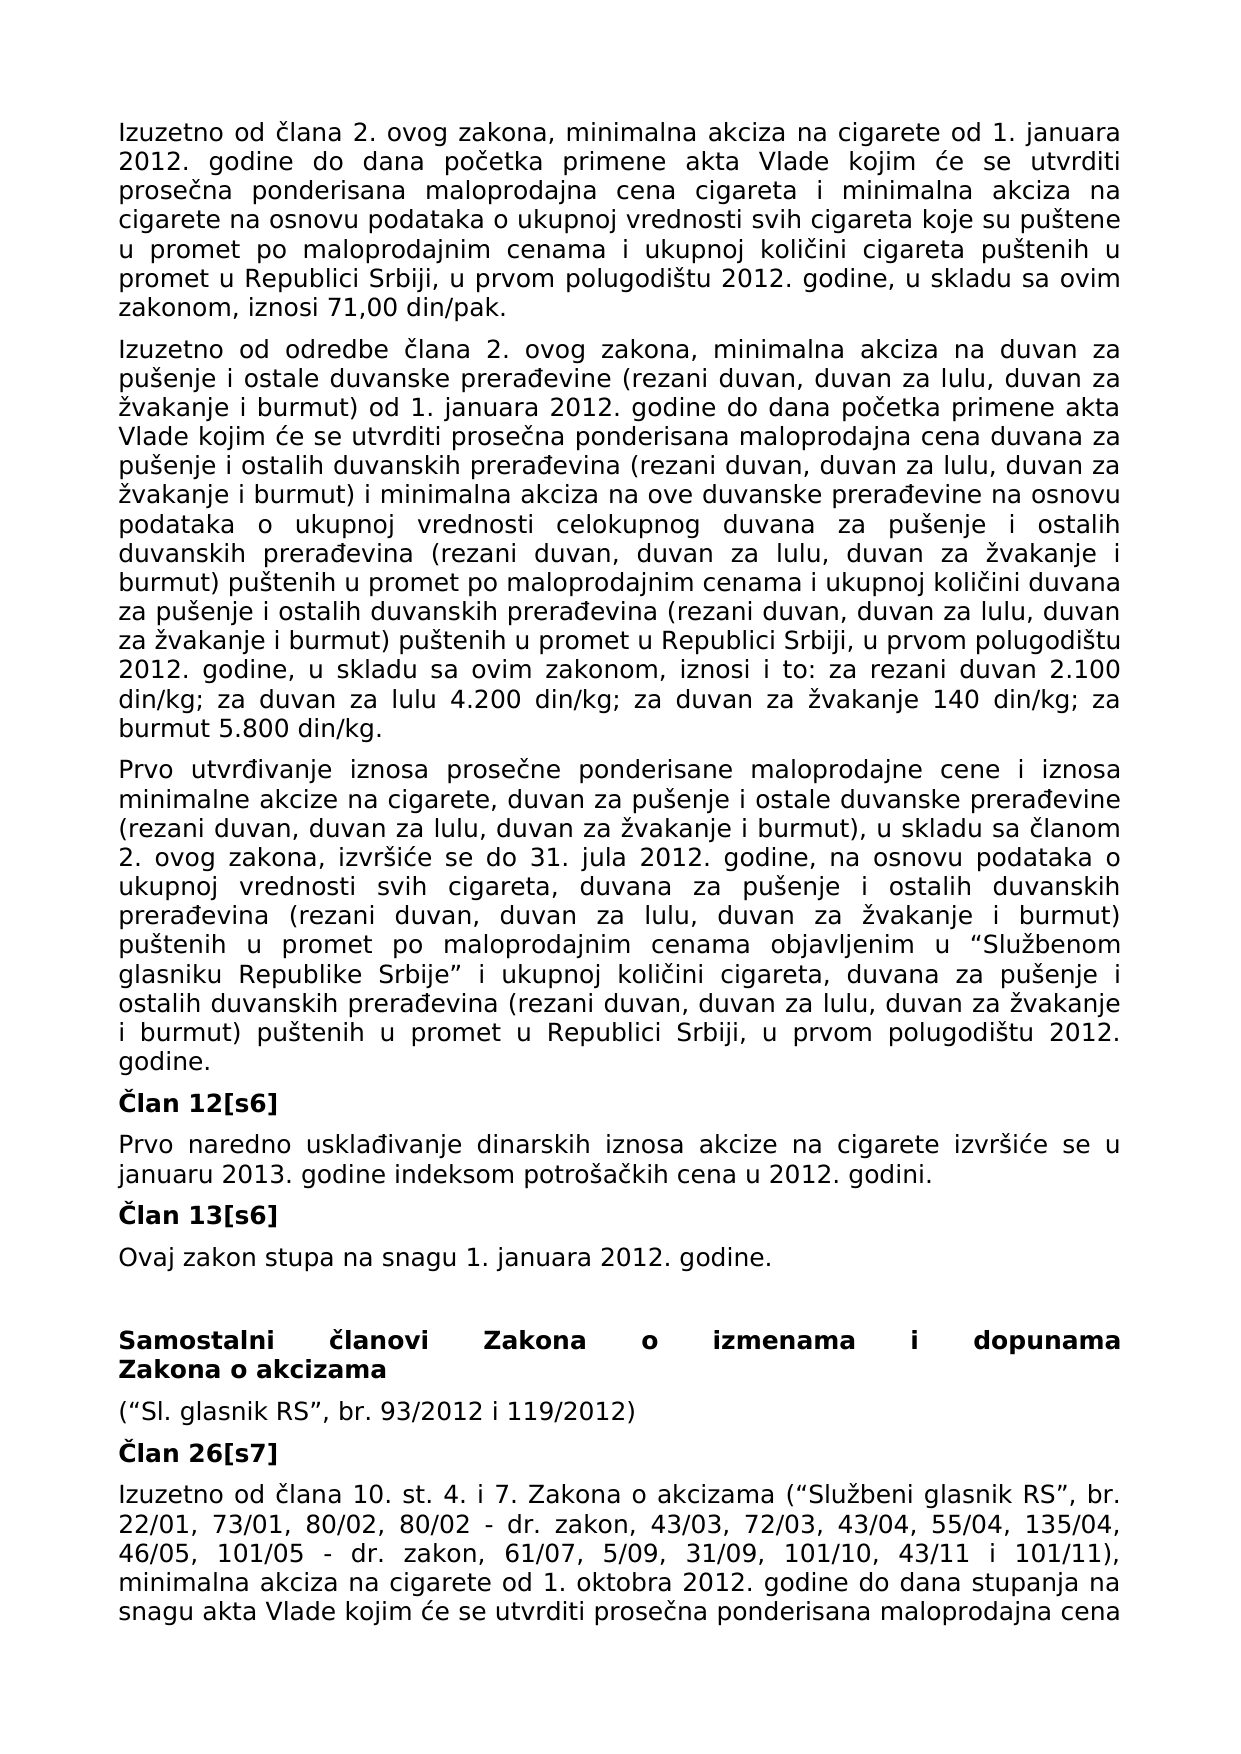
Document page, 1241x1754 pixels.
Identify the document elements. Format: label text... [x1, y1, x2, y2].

text Izuzetno od člana 10. st. 4. i 7. Zakona o akcizama (“Službeni glasnik RS”, br. 22/01, 73/01, 80/02, 80/02 - dr. zakon, 43/03, 72/03, 43/04, 55/04, 135/04, 46/05, 101/05 - dr. zakon, 61/07, 5/09, 31/09, 101/10, 43/11 i 101/11), minimalna akciza na cigarete od 1. oktobra 2012. godine do dana stupanja na snagu akta Vlade kojim će se utvrditi prosečna ponderisana maloprodajna cena [118, 1481, 1122, 1626]
text Samostalni članovi Zakona o izmenama i dopunama Zakona o akcizama [118, 1326, 1122, 1385]
text Član 13[s6] [118, 1201, 1122, 1231]
text Izuzetno od člana 2. ovog zakona, minimalna akciza na cigarete od 1. januara 2012. godine do dana početka primene akta Vlade kojim će se utvrditi prosečna ponderisana maloprodajna cena cigareta i minimalna akciza na cigarete na osnovu podataka o ukupnoj vrednosti svih cigareta koje su puštene u promet po maloprodajnim cenama i ukupnoj količini cigareta puštenih u promet u Republici Srbiji, u prvom polugodištu 2012. godine, u skladu sa ovim zakonom, iznosi 71,00 din/pak. [118, 118, 1122, 322]
text Prvo naredno usklađivanje dinarskih iznosa akcize na cigarete izvršiće se u januaru 2013. godine indeksom potrošačkih cena u 2012. godini. [118, 1131, 1122, 1189]
text Prvo utvrđivanje iznosa prosečne ponderisane maloprodajne cene i iznosa minimalne akcize na cigarete, duvan za pušenje i ostale duvanske prerađevine (rezani duvan, duvan za lulu, duvan za žvakanje i burmut), u skladu sa članom 2. ovog zakona, izvršiće se do 31. jula 2012. godine, na osnovu podataka o ukupnoj vrednosti svih cigareta, duvana za pušenje i ostalih duvanskih prerađevina (rezani duvan, duvan za lulu, duvan za žvakanje i burmut) puštenih u promet po maloprodajnim cenama objavljenim u “Službenom glasniku Republike Srbije” i ukupnoj količini cigareta, duvana za pušenje i ostalih duvanskih prerađevina (rezani duvan, duvan za lulu, duvan za žvakanje i burmut) puštenih u promet u Republici Srbiji, u prvom polugodištu 2012. godine. [118, 756, 1122, 1076]
text Izuzetno od odredbe člana 2. ovog zakona, minimalna akciza na duvan za pušenje i ostale duvanske prerađevine (rezani duvan, duvan za lulu, duvan za žvakanje i burmut) od 1. januara 2012. godine do dana početka primene akta Vlade kojim će se utvrditi prosečna ponderisana maloprodajna cena duvana za pušenje i ostalih duvanskih prerađevina (rezani duvan, duvan za lulu, duvan za žvakanje i burmut) i minimalna akciza na ove duvanske prerađevine na osnovu podataka o ukupnoj vrednosti celokupnog duvana za pušenje i ostalih duvanskih prerađevina (rezani duvan, duvan za lulu, duvan za žvakanje i burmut) puštenih u promet po maloprodajnim cenama i ukupnoj količini duvana za pušenje i ostalih duvanskih prerađevina (rezani duvan, duvan za lulu, duvan za žvakanje i burmut) puštenih u promet u Republici Srbiji, u prvom polugodištu 2012. godine, u skladu sa ovim zakonom, iznosi i to: za rezani duvan 2.100 din/kg; za duvan za lulu 4.200 din/kg; za duvan za žvakanje 140 din/kg; za burmut 5.800 din/kg. [118, 335, 1122, 743]
text Član 26[s7] [118, 1439, 1122, 1468]
text Ovaj zakon stupa na snagu 1. januara 2012. godine. [118, 1243, 1122, 1272]
text Član 12[s6] [118, 1089, 1122, 1118]
text (“Sl. glasnik RS”, br. 93/2012 i 119/2012) [118, 1397, 1122, 1426]
